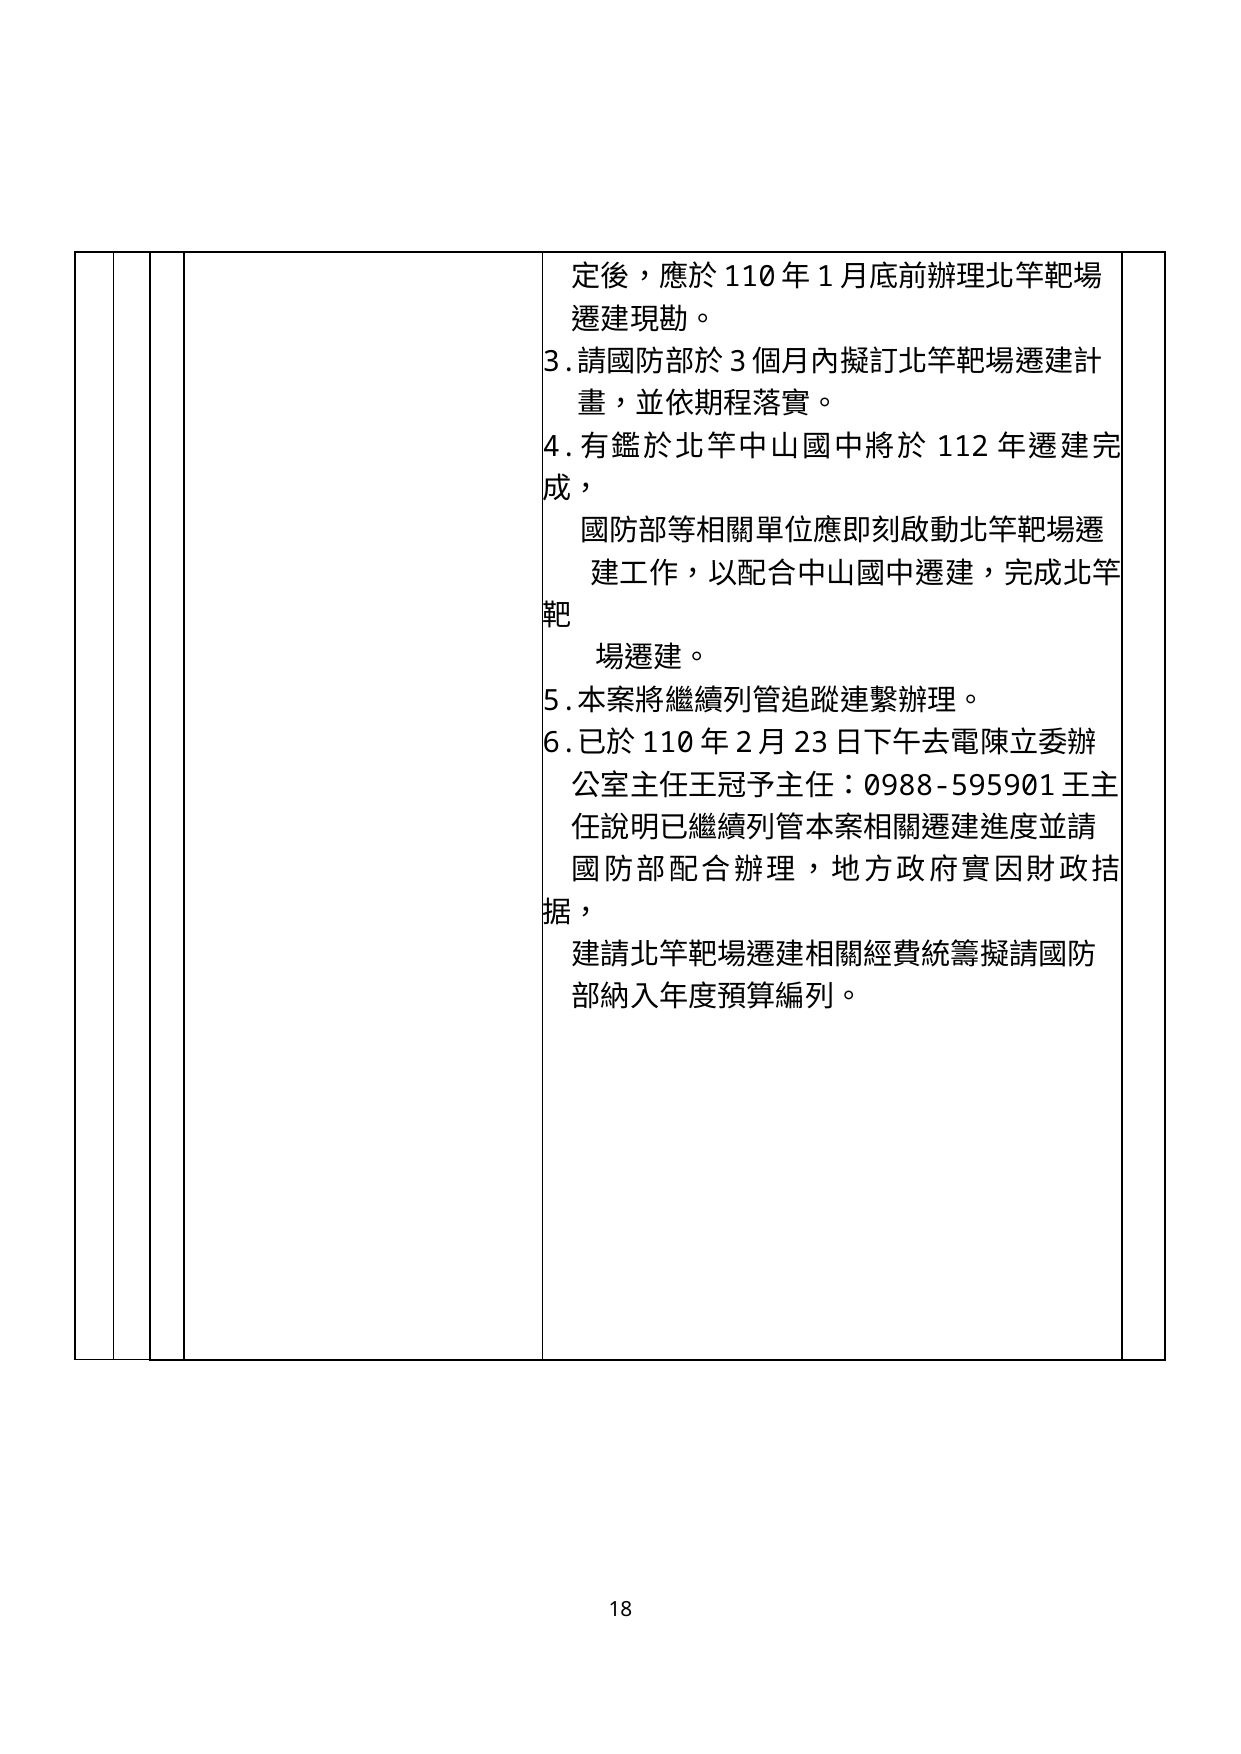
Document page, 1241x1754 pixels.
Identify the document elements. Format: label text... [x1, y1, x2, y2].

table_cell 定後，應於110年1月底前辦理北竿靶場 遷建現勘。 3.請國防部於3個月內擬訂北竿靶場遷建計 畫，並依期程落實。 4.有鑑於北竿中山國中將於112年遷建完成， 國防部等相關單位應即刻啟動北竿靶場遷 建工作，以配合中山國中遷建，完成北竿靶 場遷建。 5.本案將繼續列管追蹤連繫辦理。 6.已於110年2月23日下午去電陳立委辦 公室主任王冠予主任：0988-595901王主 任說明已繼續列管本案相關遷建進度並請 國防部配合辦理，地方政府實因財政拮据， 建請北竿靶場遷建相關經費統籌擬請國防 部納入年度預算編列。 [543, 253, 1121, 1359]
table_cell [185, 253, 542, 1359]
table_cell [1123, 253, 1164, 1359]
table_cell [151, 253, 183, 1359]
